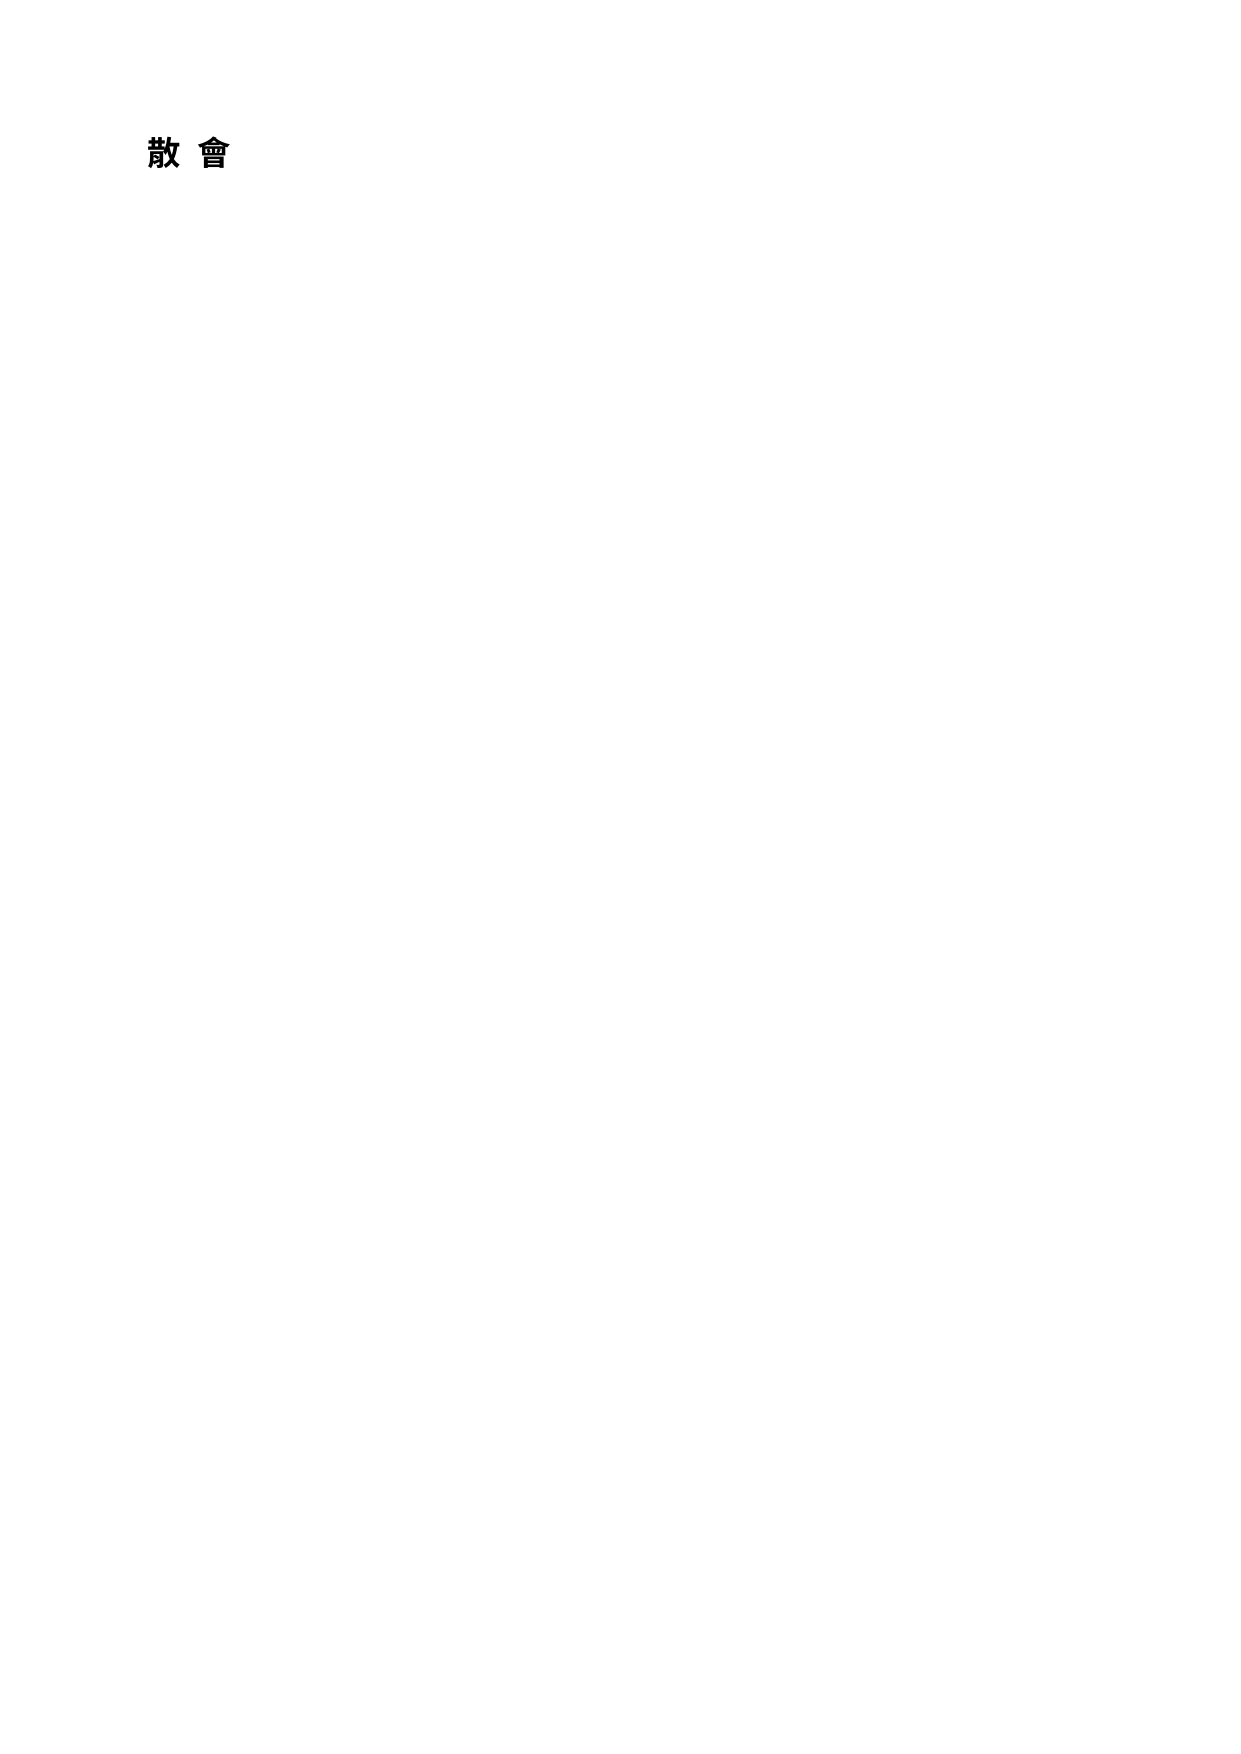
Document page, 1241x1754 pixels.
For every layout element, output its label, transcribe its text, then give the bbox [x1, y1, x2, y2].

text 散 會 [148, 127, 1120, 175]
